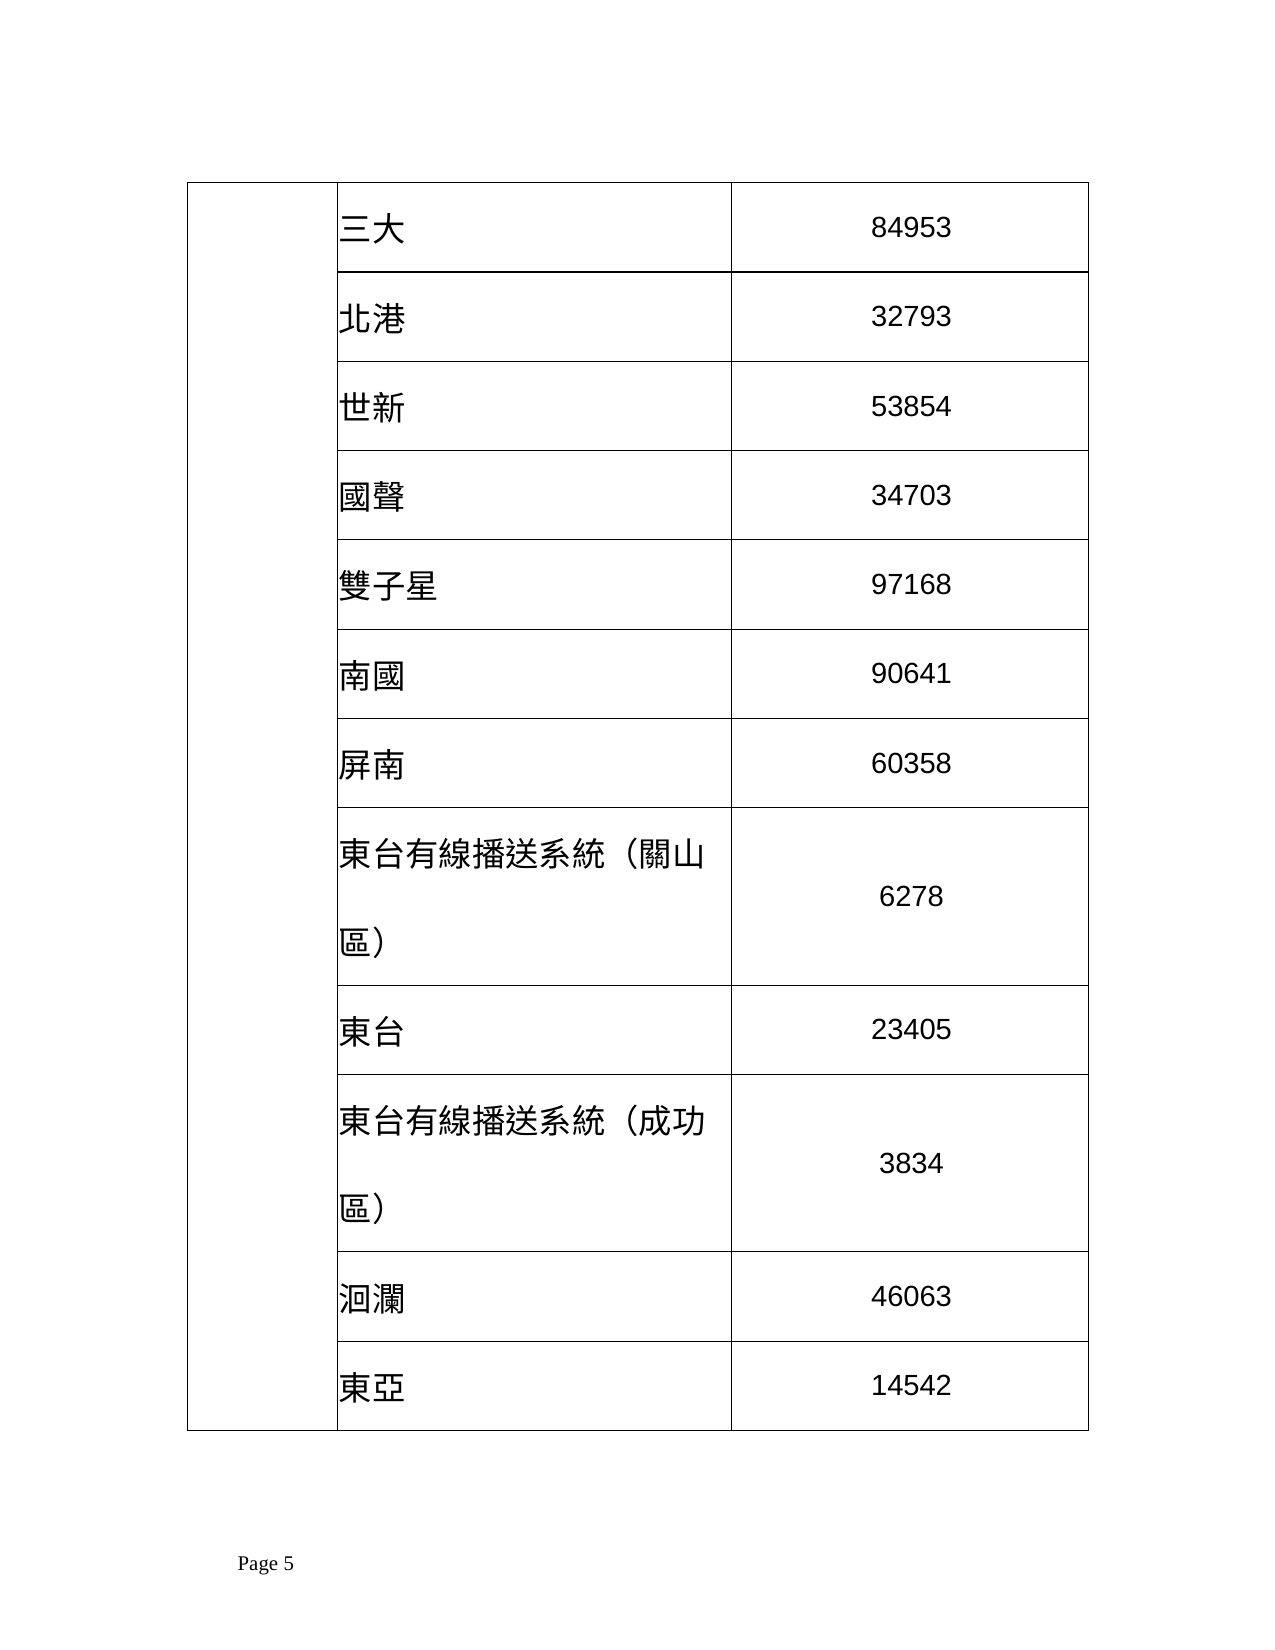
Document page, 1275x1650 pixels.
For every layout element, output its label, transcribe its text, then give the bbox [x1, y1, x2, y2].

table_cell 南國 [338, 630, 731, 718]
table_cell 32793 [732, 273, 1088, 361]
table_cell 14542 [732, 1342, 1088, 1430]
table_cell 洄瀾 [338, 1252, 731, 1341]
table_cell 屏南 [338, 719, 731, 807]
table_cell 6278 [732, 808, 1088, 984]
table_cell 雙子星 [338, 540, 731, 628]
table_cell 84953 [732, 183, 1088, 271]
table_cell 北港 [338, 273, 731, 361]
table_cell 東台有線播送系統（關山區） [338, 808, 731, 984]
table_cell 23405 [732, 986, 1088, 1074]
table_cell 東台有線播送系統（成功區） [338, 1075, 731, 1251]
table_cell 3834 [732, 1075, 1088, 1251]
table_cell 46063 [732, 1252, 1088, 1341]
table_cell [188, 183, 337, 1430]
table_cell 東亞 [338, 1342, 731, 1430]
table_cell 60358 [732, 719, 1088, 807]
table_cell 34703 [732, 451, 1088, 539]
table_cell 世新 [338, 362, 731, 450]
table_cell 90641 [732, 630, 1088, 718]
table_cell 東台 [338, 986, 731, 1074]
table_cell 97168 [732, 540, 1088, 628]
table_cell 三大 [338, 183, 731, 271]
table_cell 53854 [732, 362, 1088, 450]
table_cell 國聲 [338, 451, 731, 539]
